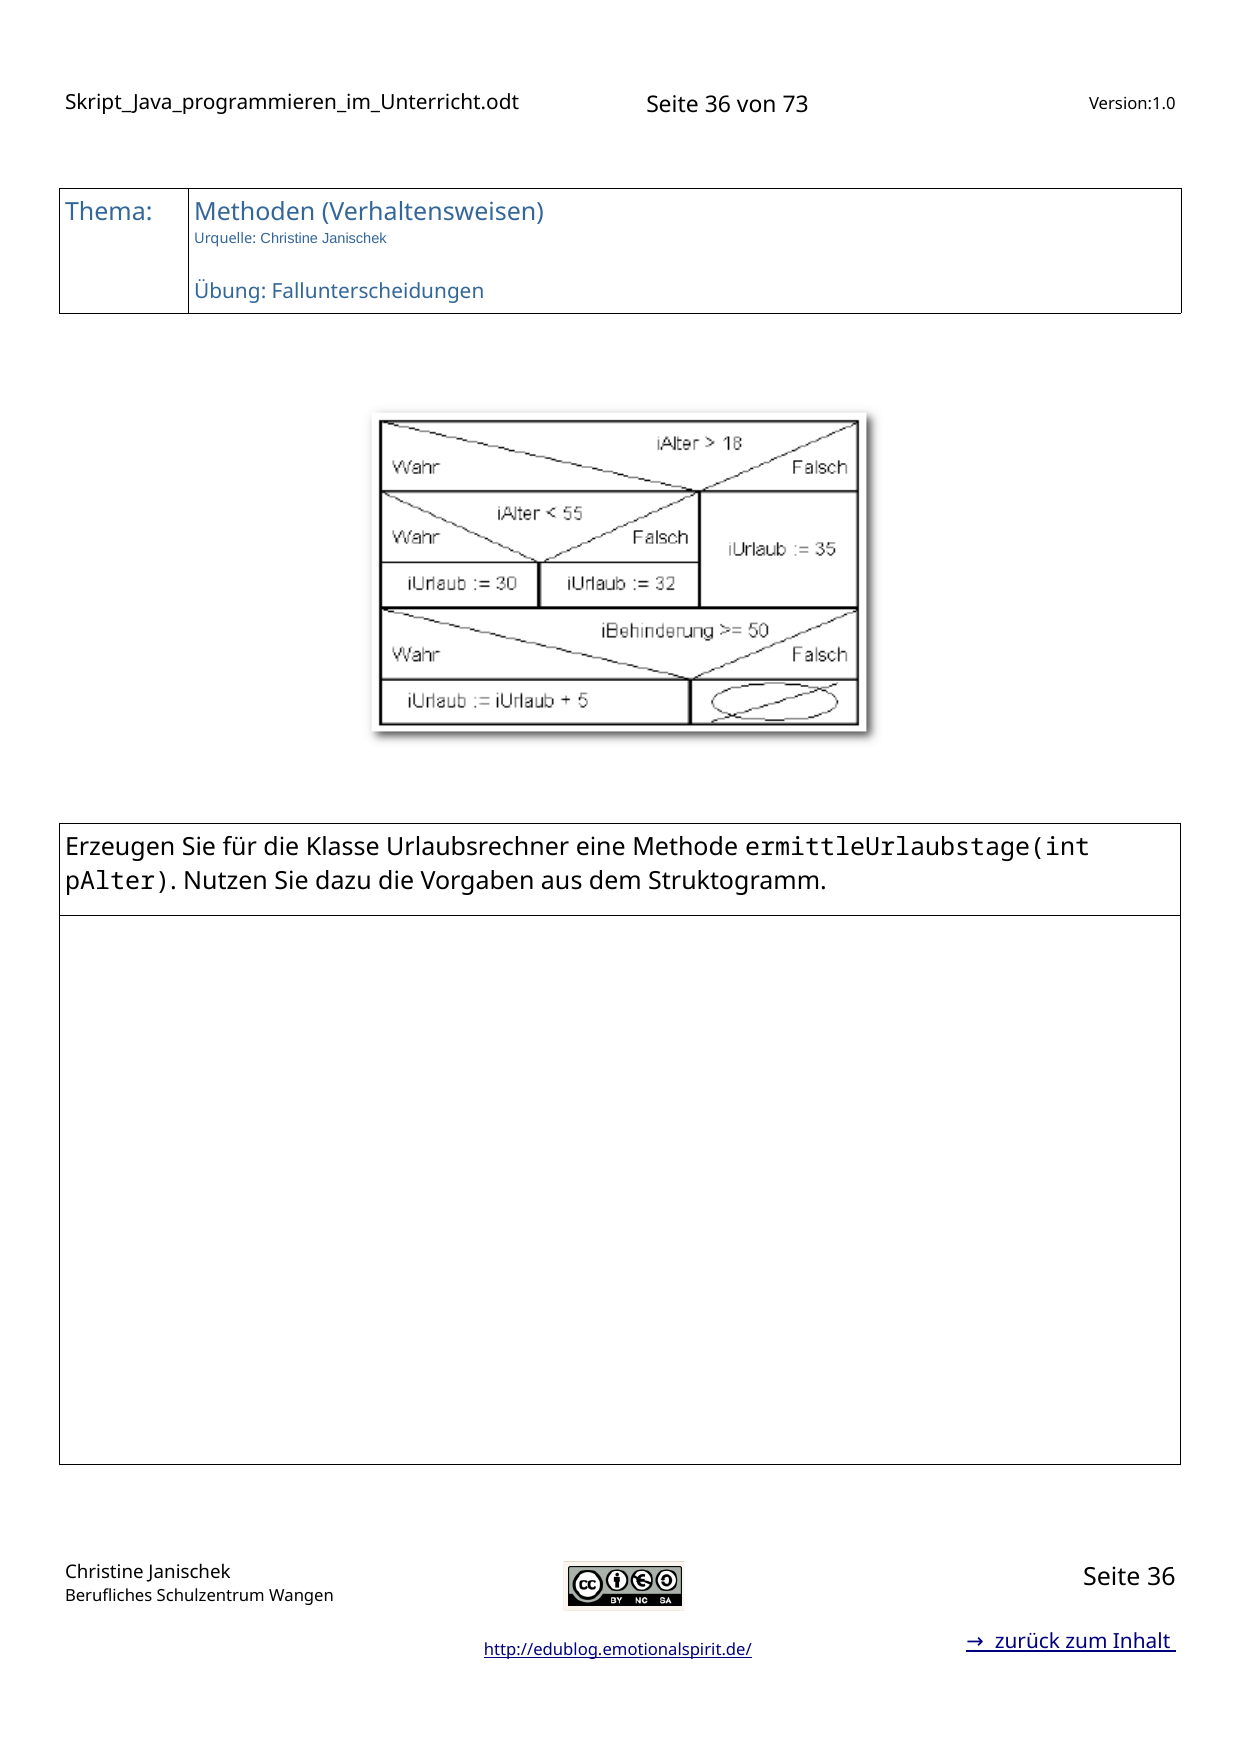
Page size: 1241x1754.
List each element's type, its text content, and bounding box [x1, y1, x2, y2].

table_cell [60, 916, 1180, 1464]
table_header Methoden (Verhaltensweisen) Urquelle: Christine Janischek Übung: Fallunterscheidungen [189, 189, 1181, 313]
table_header Erzeugen Sie für die Klasse Urlaubsrechner eine Methode ermittleUrlaubstage(int pAlter). Nutzen Sie dazu die Vorgaben aus dem Struktogramm. [60, 824, 1180, 915]
picture [357, 398, 883, 748]
table_header Thema: [60, 189, 188, 313]
picture [563, 1561, 685, 1611]
